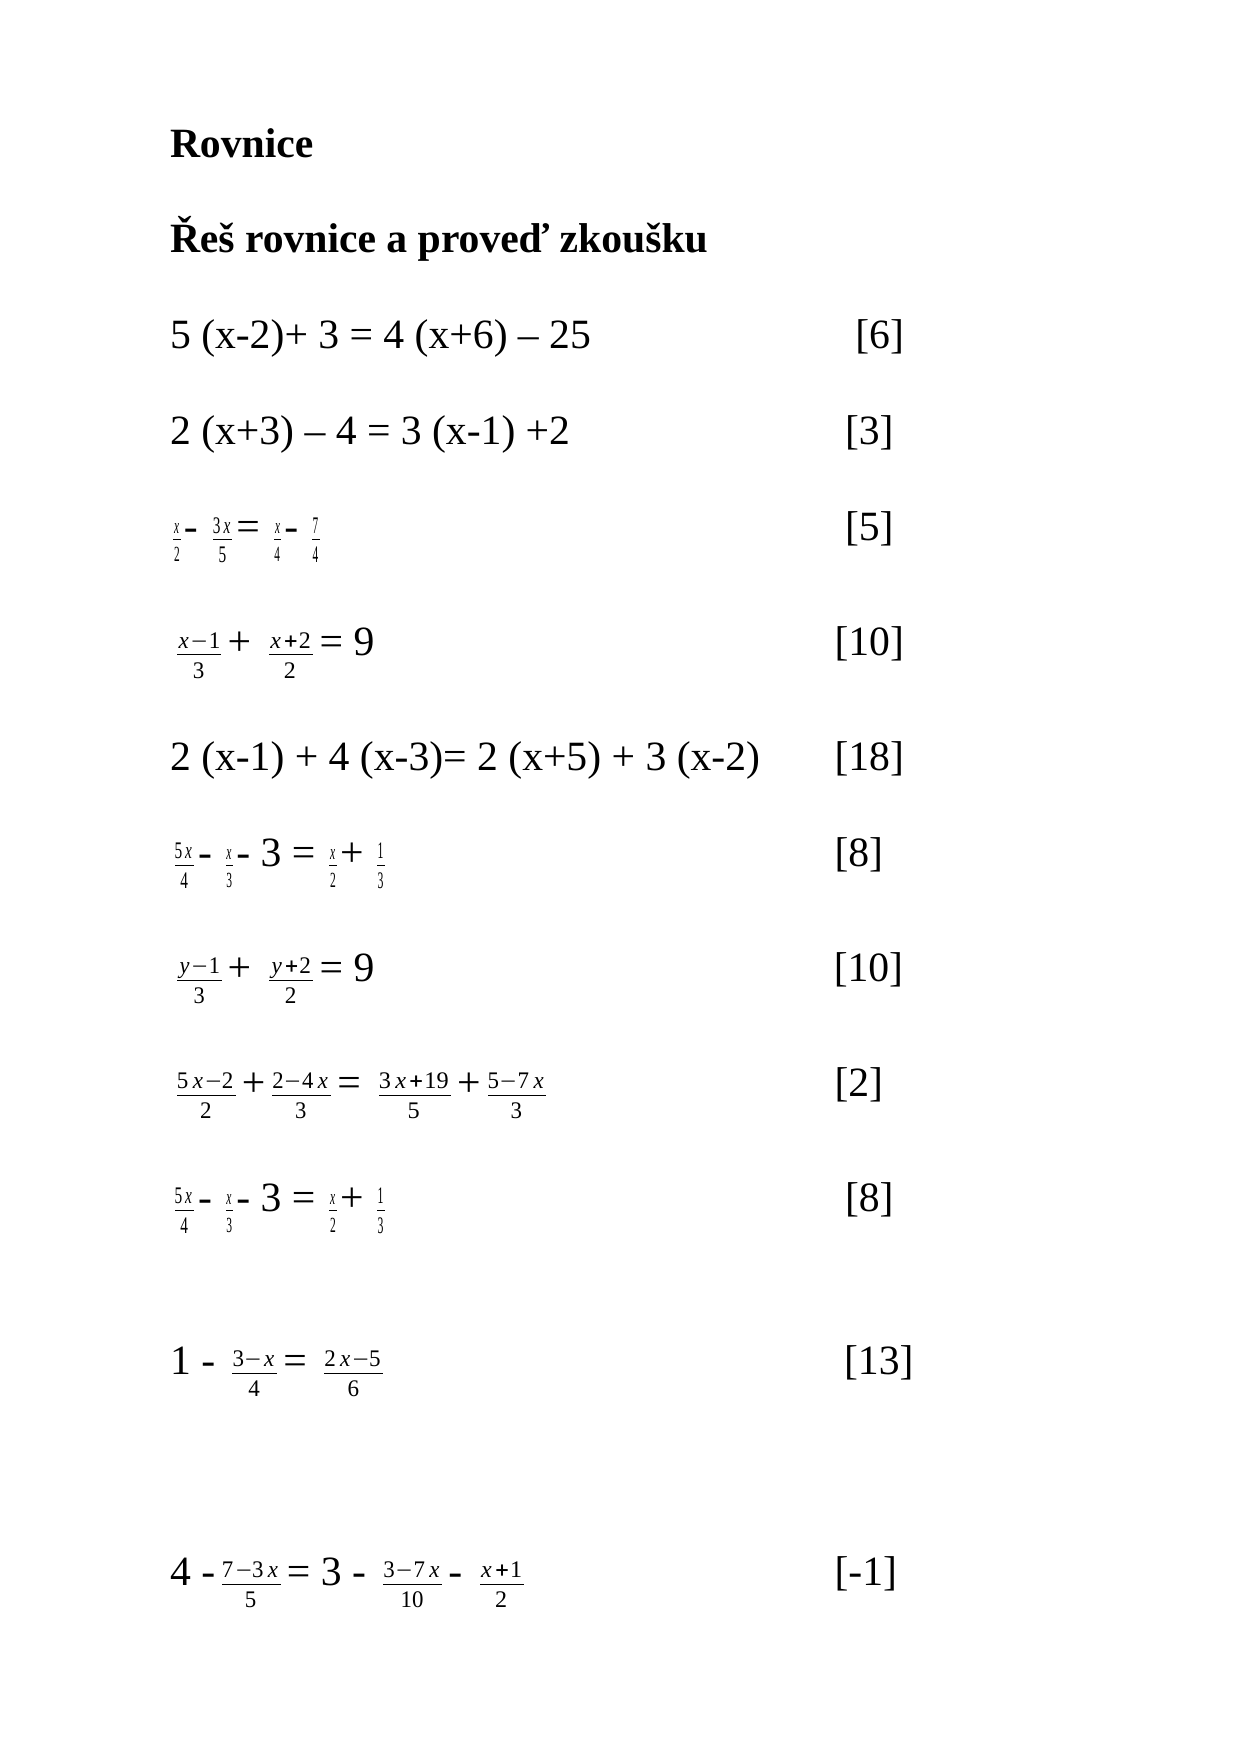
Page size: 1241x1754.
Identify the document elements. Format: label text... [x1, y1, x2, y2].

text 5 (x-2)+ 3 = 4 (x+6) – 25 [6] [170, 310, 1193, 358]
text Rovnice [170, 118, 1193, 166]
text Řeš rovnice a proveď zkoušku [170, 214, 1193, 262]
text 2 (x+3) – 4 = 3 (x-1) +2 [3] [170, 406, 1193, 453]
text + = 9 [10] [170, 616, 1193, 683]
text - = - [5] [170, 501, 1193, 568]
text - - 3 = + [8] [170, 827, 1193, 894]
text - - 3 = + [8] [170, 1172, 1240, 1239]
text + = 9 [10] [170, 942, 1193, 1009]
text 4 -= 3 - - [-1] [170, 1546, 1193, 1613]
text += + [2] [170, 1057, 1240, 1124]
text 2 (x-1) + 4 (x-3)= 2 (x+5) + 3 (x-2) [18] [170, 731, 1193, 779]
text 1 - = [13] [170, 1335, 1193, 1402]
